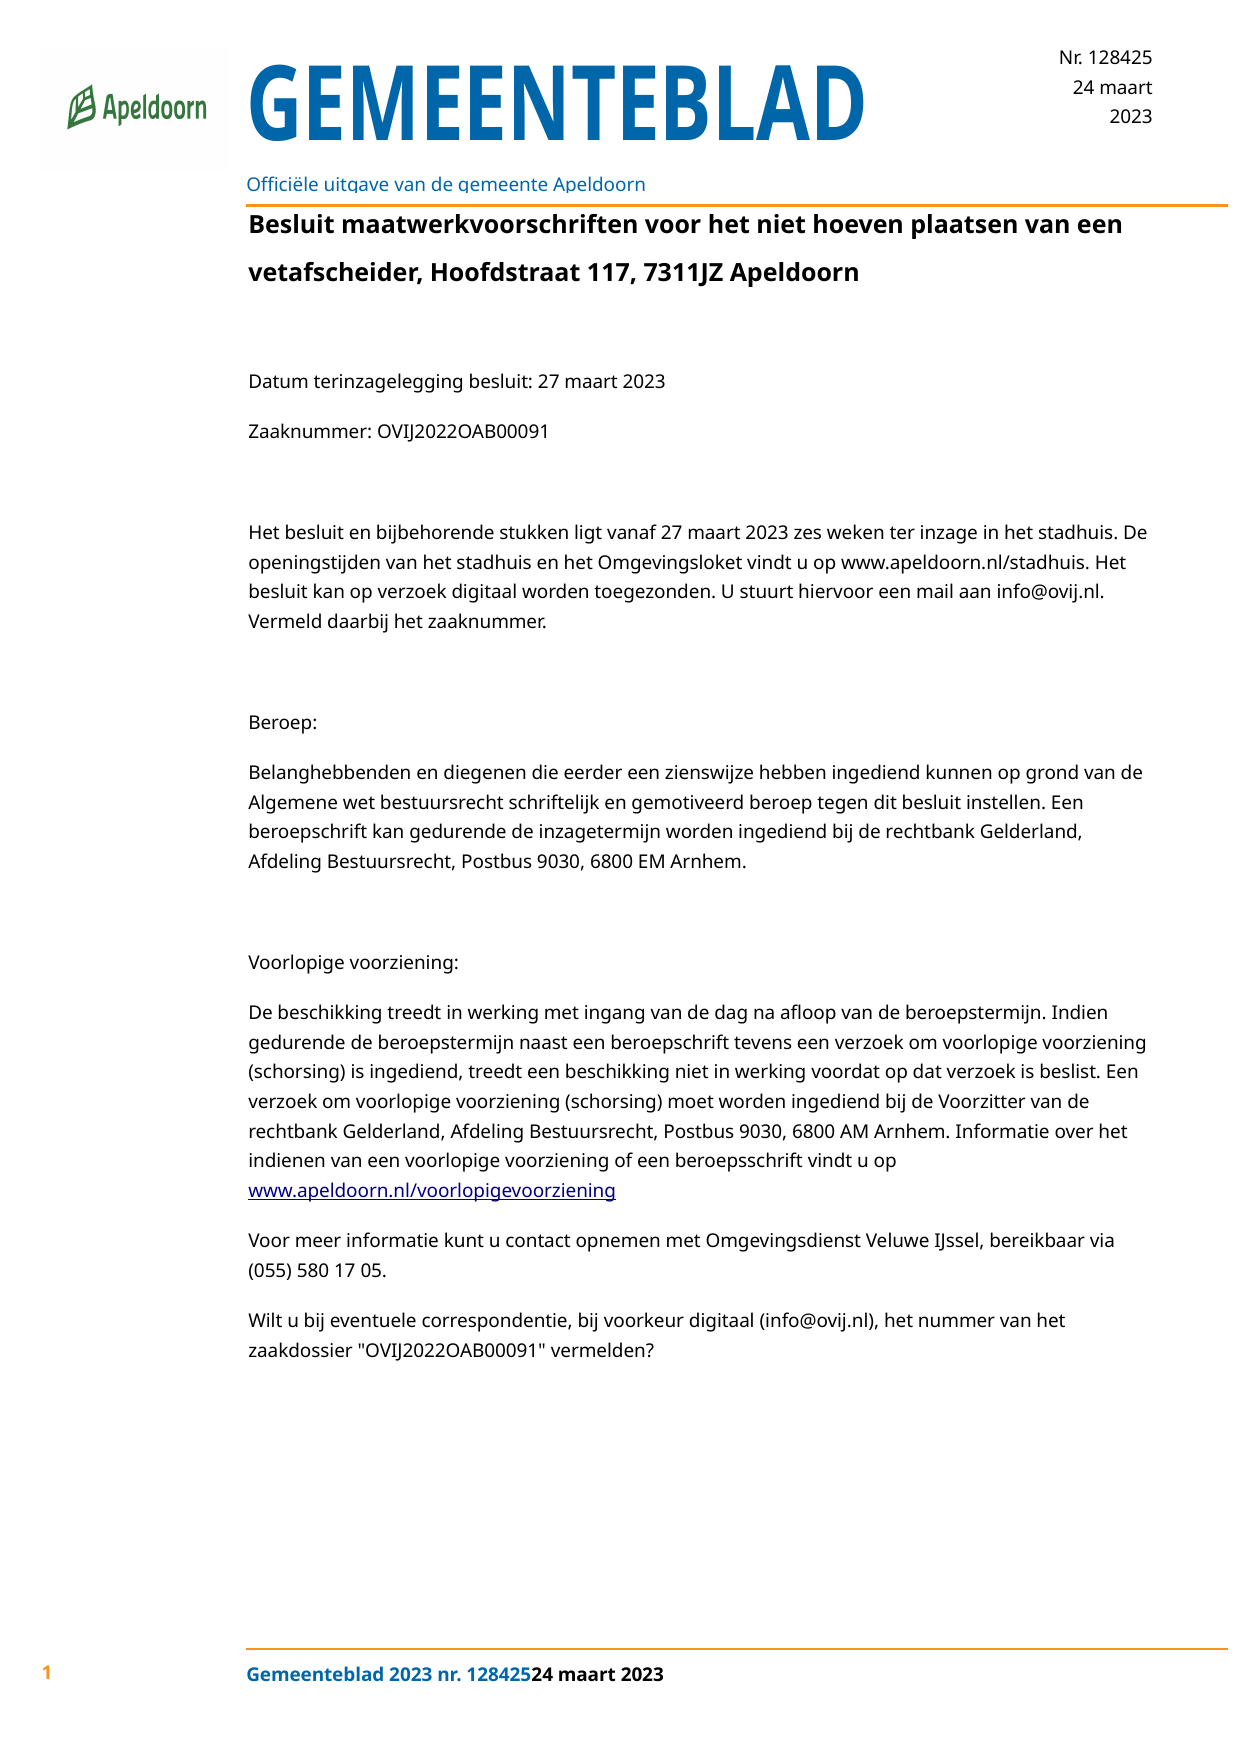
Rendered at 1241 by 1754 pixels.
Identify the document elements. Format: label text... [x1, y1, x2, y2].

text Zaaknummer: OVIJ2022OAB00091 [248, 419, 1152, 444]
text Voorlopige voorziening: [248, 949, 1152, 975]
text Voor meer informatie kunt u contact opnemen met Omgevingsdienst Veluwe IJssel, bereikbaar via (055) 580 17 05. [248, 1227, 1152, 1283]
text De beschikking treedt in werking met ingang van de dag na afloop van de beroepstermijn. Indien gedurende de beroepstermijn naast een beroepschrift tevens een verzoek om voorlopige voorziening (schorsing) is ingediend, treedt een beschikking niet in werking voordat op dat verzoek is beslist. Een verzoek om voorlopige voorziening (schorsing) moet worden ingediend bij de Voorzitter van de rechtbank Gelderland, Afdeling Bestuursrecht, Postbus 9030, 6800 AM Arnhem. Informatie over het indienen van een voorlopige voorziening of een beroepsschrift vindt u op www.apeldoorn.nl/voorlopigevoorziening [248, 999, 1152, 1203]
picture [41, 47, 231, 172]
text Besluit maatwerkvoorschriften voor het niet hoeven plaatsen van een vetafscheider, Hoofdstraat 117, 7311JZ Apeldoorn [248, 207, 1152, 288]
text Beroep: [248, 709, 1152, 735]
text Datum terinzagelegging besluit: 27 maart 2023 [248, 368, 1152, 394]
text Wilt u bij eventuele correspondentie, bij voorkeur digitaal (info@ovij.nl), het nummer van het zaakdossier "OVIJ2022OAB00091" vermelden? [248, 1307, 1152, 1363]
text Belanghebbenden en diegenen die eerder een zienswijze hebben ingediend kunnen op grond van de Algemene wet bestuursrecht schriftelijk en gemotiveerd beroep tegen dit besluit instellen. Een beroepschrift kan gedurende de inzagetermijn worden ingediend bij de rechtbank Gelderland, Afdeling Bestuursrecht, Postbus 9030, 6800 EM Arnhem. [248, 759, 1152, 874]
text Het besluit en bijbehorende stukken ligt vanaf 27 maart 2023 zes weken ter inzage in het stadhuis. De openingstijden van het stadhuis en het Omgevingsloket vindt u op www.apeldoorn.nl/stadhuis. Het besluit kan op verzoek digitaal worden toegezonden. U stuurt hiervoor een mail aan info@ovij.nl. Vermeld daarbij het zaaknummer. [248, 519, 1152, 634]
